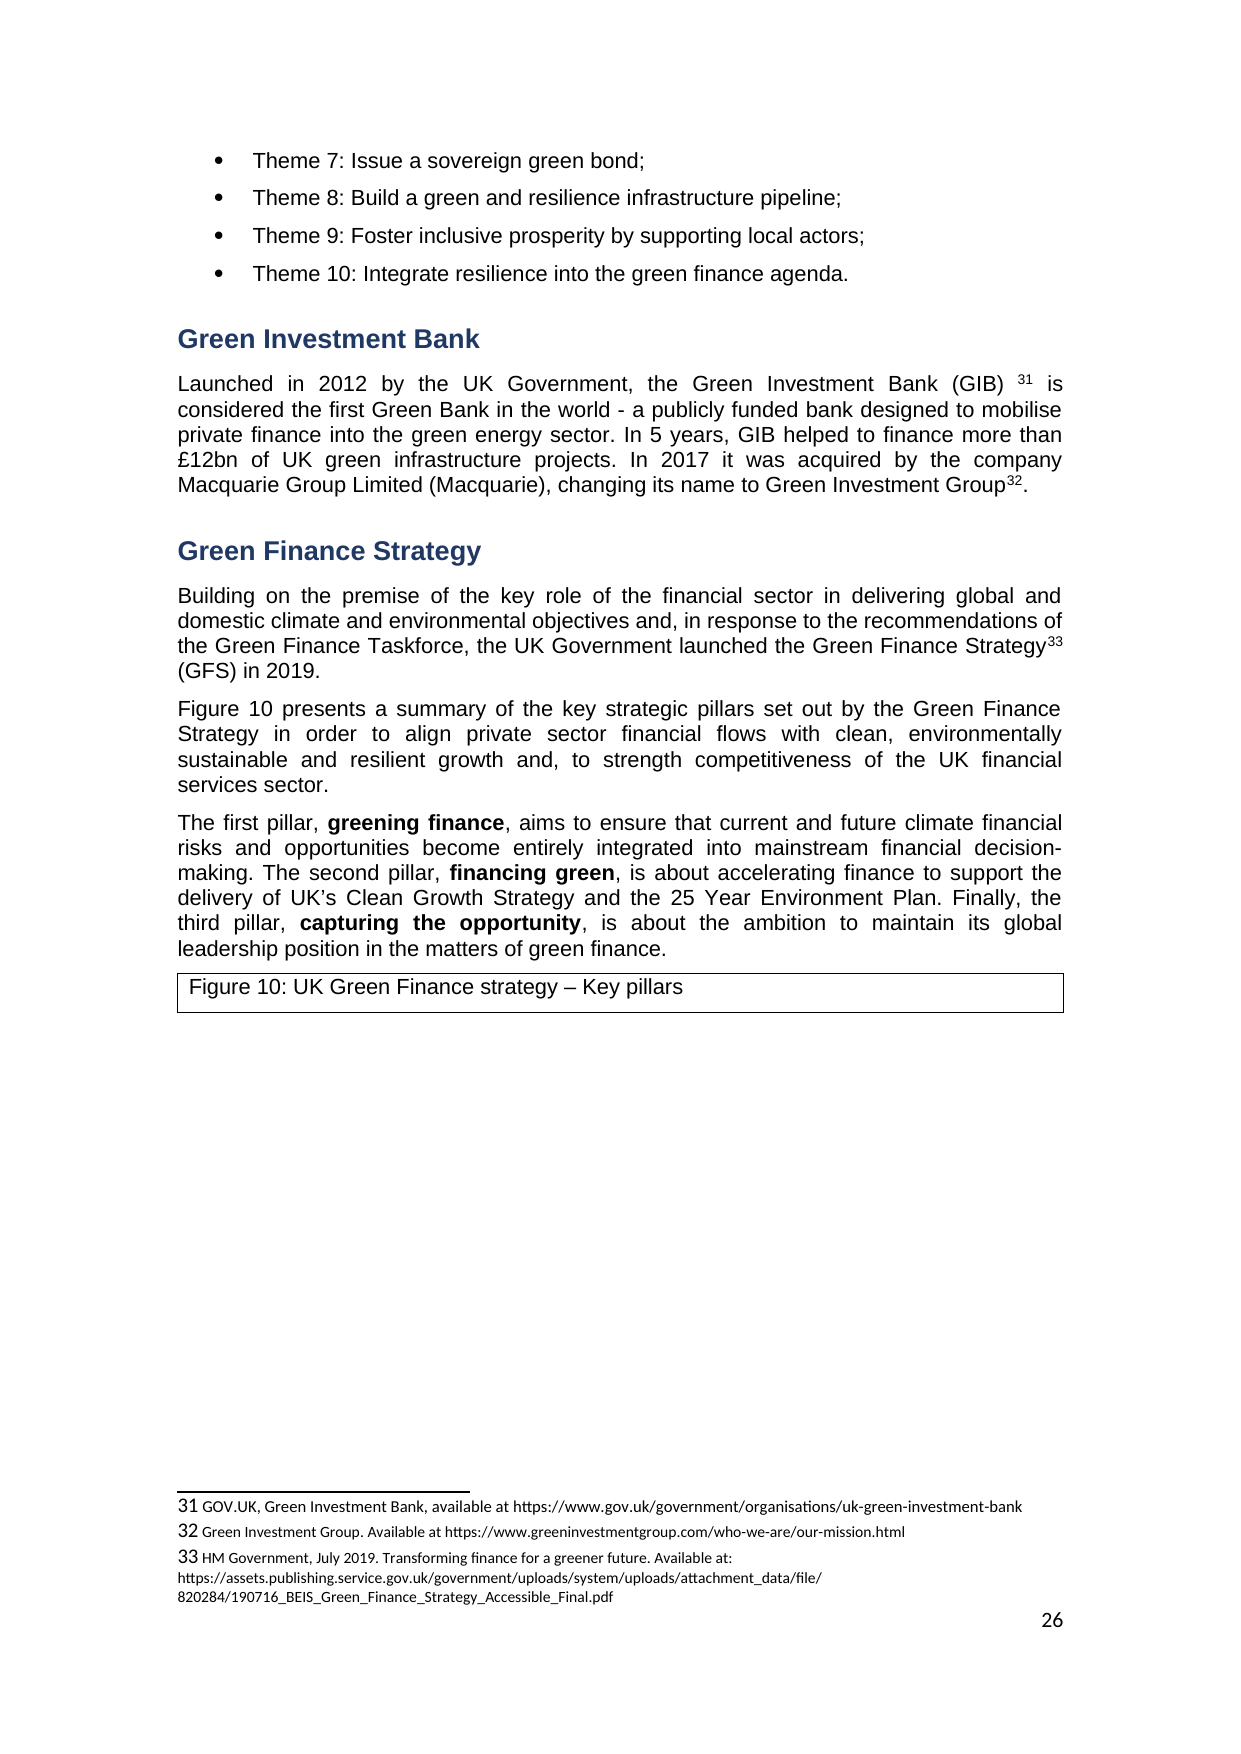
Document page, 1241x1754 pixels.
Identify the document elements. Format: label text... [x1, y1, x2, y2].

text The first pillar, greening finance, aims to ensure that current and future climate financial risks and opportunities become entirely integrated into mainstream financial decision-making. The second pillar, financing green, is about accelerating finance to support the delivery of UK’s Clean Growth Strategy and the 25 Year Environment Plan. Finally, the third pillar, capturing the opportunity, is about the ambition to maintain its global leadership position in the matters of green finance. [177, 809, 1063, 961]
text GOV.UK, Green Investment Bank, available at https://www.gov.uk/government/organisations/uk-green-investment-bank [177, 1492, 1063, 1517]
text Building on the premise of the key role of the financial sector in delivering global and domestic climate and environmental objectives and, in response to the recommendations of the Green Finance Taskforce, the UK Government launched the Green Finance Strategy (GFS) in 2019. [177, 583, 1063, 684]
list Theme 8: Build a green and resilience infrastructure pipeline; [215, 185, 1063, 211]
list Theme 7: Issue a sovereign green bond; [215, 148, 1063, 173]
text Figure 10 presents a summary of the key strategic pillars set out by the Green Finance Strategy in order to align private sector financial flows with clean, environmentally sustainable and resilient growth and, to strength competitiveness of the UK financial services sector. [177, 696, 1063, 797]
subtitle Green Finance Strategy [177, 535, 1063, 566]
table_header Figure 10: UK Green Finance strategy – Key pillars [178, 974, 1063, 1012]
text HM Government, July 2019. Transforming finance for a greener future. Available at: https://assets.publishing.service.gov.uk/government/uploads/system/uploads/attachment_data/file/820284/190716_BEIS_Green_Finance_Strategy_Accessible_Final.pdf [177, 1543, 1063, 1606]
text Green Investment Group. Available at https://www.greeninvestmentgroup.com/who-we-are/our-mission.html [177, 1517, 1063, 1543]
list Theme 9: Foster inclusive prosperity by supporting local actors; [215, 223, 1063, 248]
list Theme 10: Integrate resilience into the green finance agenda. [215, 261, 1063, 286]
text Launched in 2012 by the UK Government, the Green Investment Bank (GIB) is considered the first Green Bank in the world - a publicly funded bank designed to mobilise private finance into the green energy sector. In 5 years, GIB helped to finance more than £12bn of UK green infrastructure projects. In 2017 it was acquired by the company Macquarie Group Limited (Macquarie), changing its name to Green Investment Group. [177, 371, 1063, 497]
subtitle Green Investment Bank [177, 323, 1063, 355]
